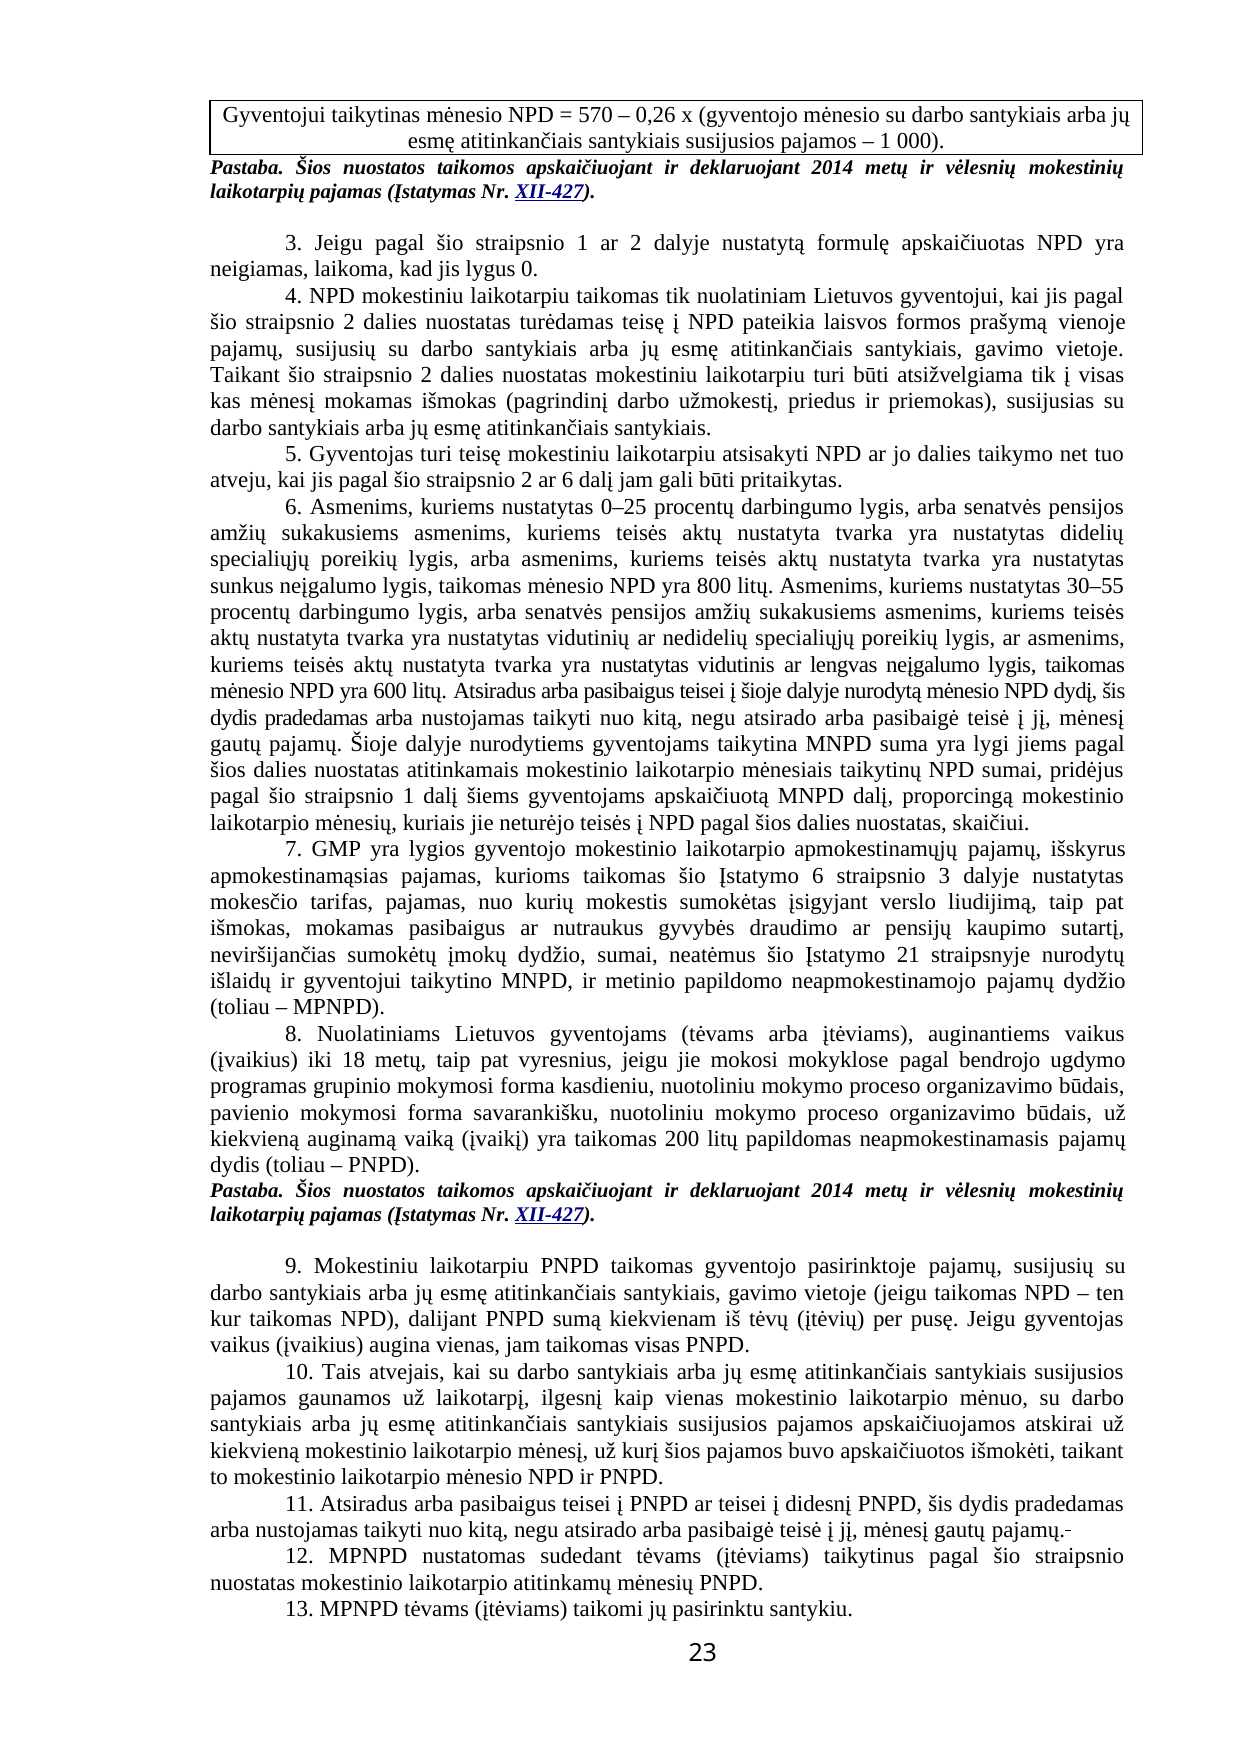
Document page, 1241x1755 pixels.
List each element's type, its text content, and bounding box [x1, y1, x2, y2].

text 3. Jeigu pagal šio straipsnio 1 ar 2 dalyje nustatytą formulę apskaičiuotas NPD yra neigiamas, laikoma, kad jis lygus 0. [210, 229, 1126, 282]
text 5. Gyventojas turi teisę mokestiniu laikotarpiu atsisakyti NPD ar jo dalies taikymo net tuo atveju, kai jis pagal šio straipsnio 2 ar 6 dalį jam gali būti pritaikytas. [210, 440, 1126, 493]
text Pastaba. Šios nuostatos taikomos apskaičiuojant ir deklaruojant 2014 metų ir vėlesnių mokestinių laikotarpių pajamas (Įstatymas Nr. XII-427). [210, 1178, 1126, 1226]
table_header Gyventojui taikytinas mėnesio NPD = 570 – 0,26 x (gyventojo mėnesio su darbo santykiais arba jų esmę atitinkančiais santykiais susijusios pajamos – 1 000). [211, 101, 1142, 154]
text 12. MPNPD nustatomas sudedant tėvams (įtėviams) taikytinus pagal šio straipsnio nuostatas mokestinio laikotarpio atitinkamų mėnesių PNPD. [210, 1542, 1126, 1595]
text 11. Atsiradus arba pasibaigus teisei į PNPD ar teisei į didesnį PNPD, šis dydis pradedamas arba nustojamas taikyti nuo kitą, negu atsirado arba pasibaigė teisė į jį, mėnesį gautų pajamų. [210, 1489, 1126, 1542]
text 4. NPD mokestiniu laikotarpiu taikomas tik nuolatiniam Lietuvos gyventojui, kai jis pagal šio straipsnio 2 dalies nuostatas turėdamas teisę į NPD pateikia laisvos formos prašymą vienoje pajamų, susijusių su darbo santykiais arba jų esmę atitinkančiais santykiais, gavimo vietoje. Taikant šio straipsnio 2 dalies nuostatas mokestiniu laikotarpiu turi būti atsižvelgiama tik į visas kas mėnesį mokamas išmokas (pagrindinį darbo užmokestį, priedus ir priemokas), susijusias su darbo santykiais arba jų esmę atitinkančiais santykiais. [210, 282, 1126, 440]
text 7. GMP yra lygios gyventojo mokestinio laikotarpio apmokestinamųjų pajamų, išskyrus apmokestinamąsias pajamas, kurioms taikomas šio Įstatymo 6 straipsnio 3 dalyje nustatytas mokesčio tarifas, pajamas, nuo kurių mokestis sumokėtas įsigyjant verslo liudijimą, taip pat išmokas, mokamas pasibaigus ar nutraukus gyvybės draudimo ar pensijų kaupimo sutartį, neviršijančias sumokėtų įmokų dydžio, sumai, neatėmus šio Įstatymo 21 straipsnyje nurodytų išlaidų ir gyventojui taikytino MNPD, ir metinio papildomo neapmokestinamojo pajamų dydžio (toliau – MPNPD). [210, 835, 1126, 1020]
text Pastaba. Šios nuostatos taikomos apskaičiuojant ir deklaruojant 2014 metų ir vėlesnių mokestinių laikotarpių pajamas (Įstatymas Nr. XII-427). [210, 155, 1126, 203]
text 10. Tais atvejais, kai su darbo santykiais arba jų esmę atitinkančiais santykiais susijusios pajamos gaunamos už laikotarpį, ilgesnį kaip vienas mokestinio laikotarpio mėnuo, su darbo santykiais arba jų esmę atitinkančiais santykiais susijusios pajamos apskaičiuojamos atskirai už kiekvieną mokestinio laikotarpio mėnesį, už kurį šios pajamos buvo apskaičiuotos išmokėti, taikant to mokestinio laikotarpio mėnesio NPD ir PNPD. [210, 1358, 1126, 1489]
text 8. Nuolatiniams Lietuvos gyventojams (tėvams arba įtėviams), auginantiems vaikus (įvaikius) iki 18 metų, taip pat vyresnius, jeigu jie mokosi mokyklose pagal bendrojo ugdymo programas grupinio mokymosi forma kasdieniu, nuotoliniu mokymo proceso organizavimo būdais, pavienio mokymosi forma savarankišku, nuotoliniu mokymo proceso organizavimo būdais, už kiekvieną auginamą vaiką (įvaikį) yra taikomas 200 litų papildomas neapmokestinamasis pajamų dydis (toliau – PNPD). [210, 1020, 1126, 1178]
text 9. Mokestiniu laikotarpiu PNPD taikomas gyventojo pasirinktoje pajamų, susijusių su darbo santykiais arba jų esmę atitinkančiais santykiais, gavimo vietoje (jeigu taikomas NPD – ten kur taikomas NPD), dalijant PNPD sumą kiekvienam iš tėvų (įtėvių) per pusę. Jeigu gyventojas vaikus (įvaikius) augina vienas, jam taikomas visas PNPD. [210, 1252, 1126, 1358]
text 13. MPNPD tėvams (įtėviams) taikomi jų pasirinktu santykiu. [210, 1595, 1126, 1621]
text 6. Asmenims, kuriems nustatytas 0–25 procentų darbingumo lygis, arba senatvės pensijos amžių sukakusiems asmenims, kuriems teisės aktų nustatyta tvarka yra nustatytas didelių specialiųjų poreikių lygis, arba asmenims, kuriems teisės aktų nustatyta tvarka yra nustatytas sunkus neįgalumo lygis, taikomas mėnesio NPD yra 800 litų. Asmenims, kuriems nustatytas 30–55 procentų darbingumo lygis, arba senatvės pensijos amžių sukakusiems asmenims, kuriems teisės aktų nustatyta tvarka yra nustatytas vidutinių ar nedidelių specialiųjų poreikių lygis, ar asmenims, kuriems teisės aktų nustatyta tvarka yra nustatytas vidutinis ar lengvas neįgalumo lygis, taikomas mėnesio NPD yra 600 litų. Atsiradus arba pasibaigus teisei į šioje dalyje nurodytą mėnesio NPD dydį, šis dydis pradedamas arba nustojamas taikyti nuo kitą, negu atsirado arba pasibaigė teisė į jį, mėnesį gautų pajamų. Šioje dalyje nurodytiems gyventojams taikytina MNPD suma yra lygi jiems pagal šios dalies nuostatas atitinkamais mokestinio laikotarpio mėnesiais taikytinų NPD sumai, pridėjus pagal šio straipsnio 1 dalį šiems gyventojams apskaičiuotą MNPD dalį, proporcingą mokestinio laikotarpio mėnesių, kuriais jie neturėjo teisės į NPD pagal šios dalies nuostatas, skaičiui. [210, 493, 1126, 835]
